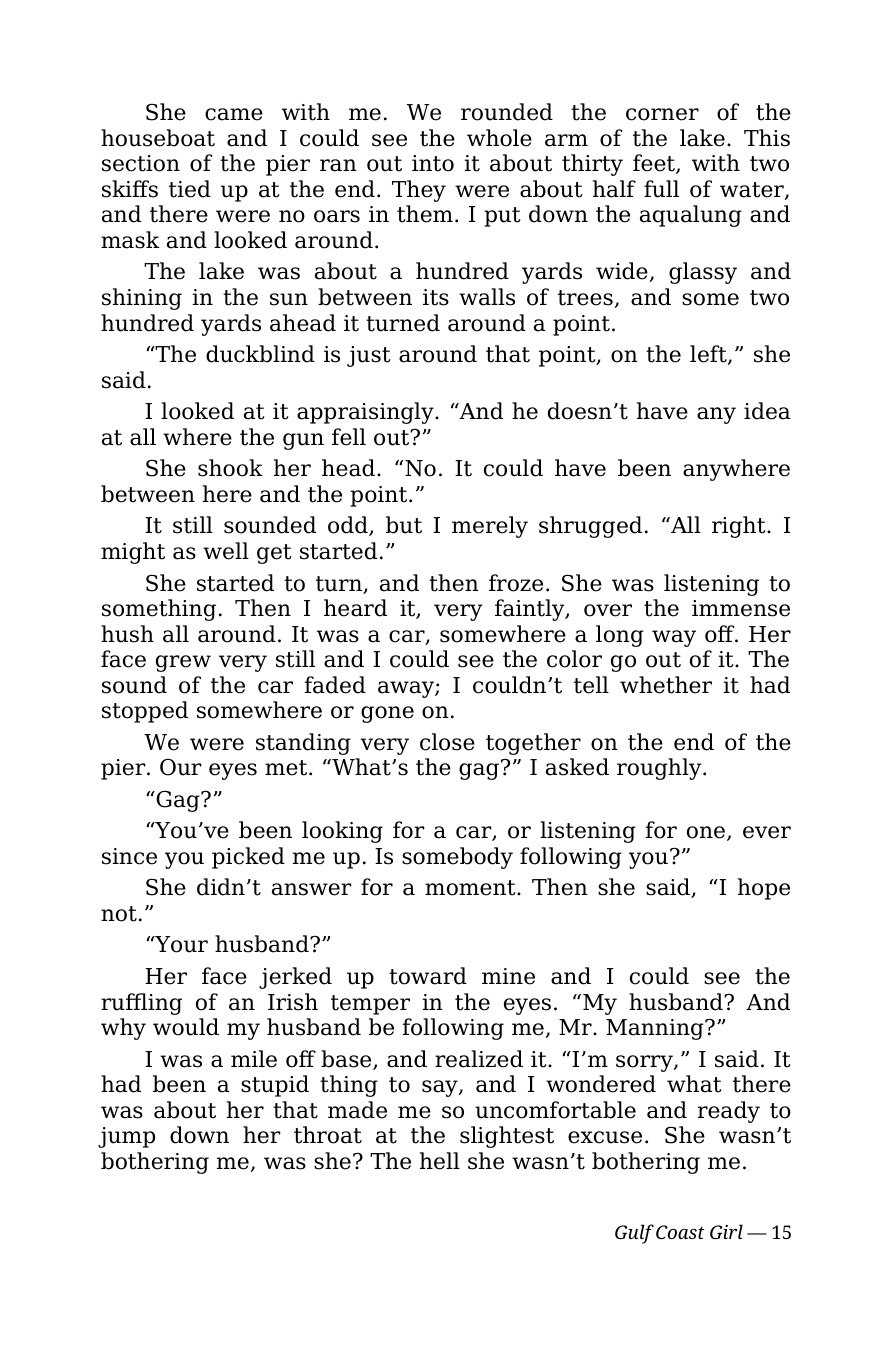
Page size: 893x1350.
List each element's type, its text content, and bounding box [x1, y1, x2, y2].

text I looked at it appraisingly. “And he doesn’t have any idea at all where the gun fell out?” [101, 399, 792, 450]
text She came with me. We rounded the corner of the houseboat and I could see the whole arm of the lake. This section of the pier ran out into it about thirty feet, with two skiffs tied up at the end. They were about half full of water, and there were no oars in them. I put down the aqualung and mask and looked around. [101, 101, 792, 254]
text It still sounded odd, but I merely shrugged. “All right. I might as well get started.” [101, 513, 792, 564]
text She didn’t answer for a moment. Then she said, “I hope not.” [101, 876, 792, 927]
text “Your husband?” [101, 933, 792, 958]
text I was a mile off base, and realized it. “I’m sorry,” I said. It had been a stupid thing to say, and I wondered what there was about her that made me so uncomfortable and ready to jump down her throat at the slightest excuse. She wasn’t bothering me, was she? The hell she wasn’t bothering me. [101, 1047, 792, 1174]
text She shook her head. “No. It could have been anywhere between here and the point.” [101, 456, 792, 507]
text She started to turn, and then froze. She was listening to something. Then I heard it, very faintly, over the immense hush all around. It was a car, somewhere a long way off. Her face grew very still and I could see the color go out of it. The sound of the car faded away; I couldn’t tell whether it had stopped somewhere or gone on. [101, 571, 792, 724]
text We were standing very close together on the end of the pier. Our eyes met. “What’s the gag?” I asked roughly. [101, 730, 792, 781]
text The lake was about a hundred yards wide, glassy and shining in the sun between its walls of trees, and some two hundred yards ahead it turned around a point. [101, 260, 792, 336]
text “Gag?” [101, 787, 792, 812]
text Her face jerked up toward mine and I could see the ruffling of an Irish temper in the eyes. “My husband? And why would my husband be following me, Mr. Manning?” [101, 964, 792, 1041]
text “You’ve been looking for a car, or listening for one, ever since you picked me up. Is somebody following you?” [101, 818, 792, 869]
text “The duckblind is just around that point, on the left,” she said. [101, 342, 792, 393]
